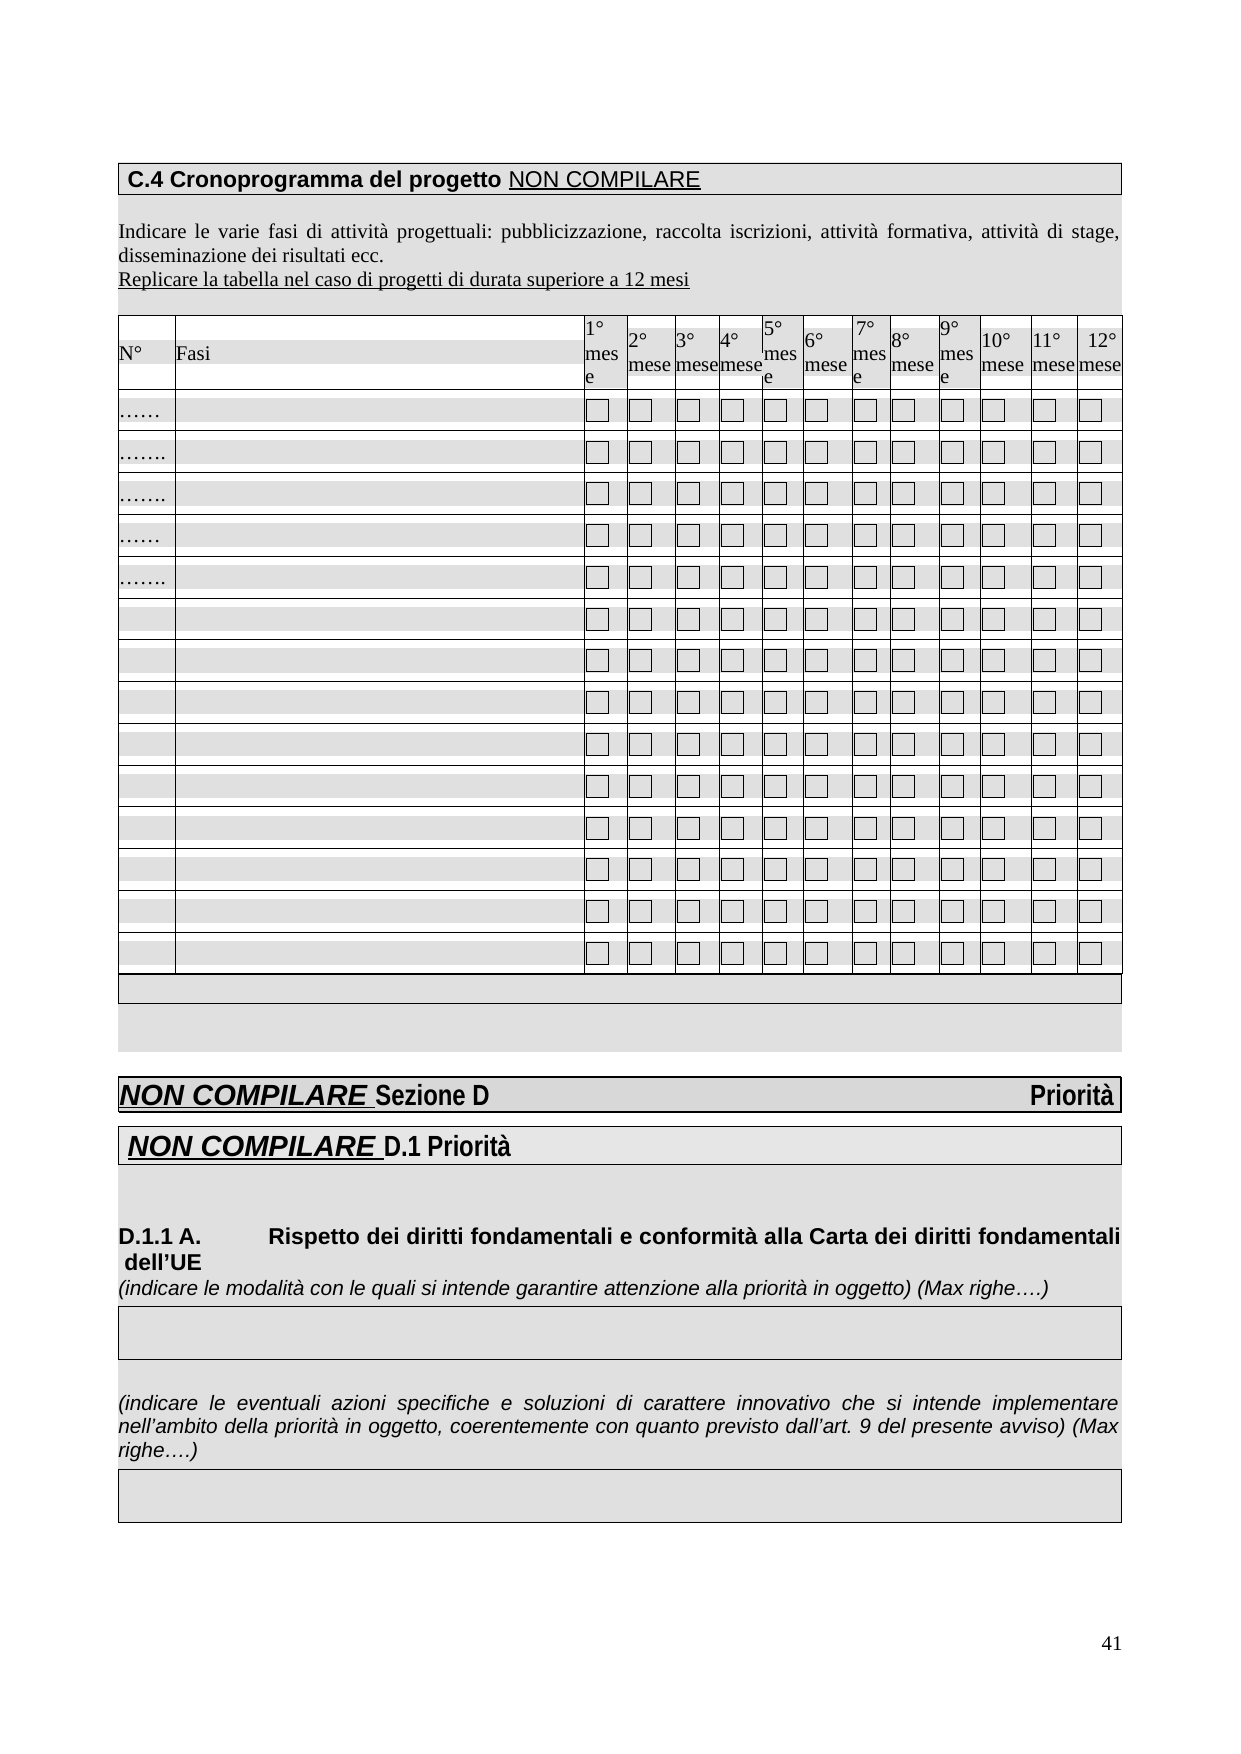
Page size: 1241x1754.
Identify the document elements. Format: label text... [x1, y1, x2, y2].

table_cell [853, 673, 890, 681]
table_cell [176, 682, 584, 690]
table_cell [1032, 766, 1077, 774]
table_cell [720, 756, 762, 764]
table_cell [763, 589, 803, 597]
table_cell [1032, 390, 1077, 398]
table_cell [176, 547, 584, 556]
table_cell [981, 599, 1031, 607]
table_cell [628, 422, 675, 430]
table_cell [940, 798, 980, 806]
table_cell [891, 589, 939, 597]
table_cell [676, 682, 719, 690]
table_cell [804, 933, 852, 941]
table_cell [940, 881, 980, 890]
table_cell [720, 640, 762, 648]
table_cell ……. [119, 464, 175, 472]
table_cell [176, 631, 584, 639]
table_cell [981, 473, 1031, 481]
table_cell [1078, 798, 1122, 806]
table_cell [981, 891, 1031, 899]
table_cell [119, 631, 175, 639]
table_cell [981, 849, 1031, 857]
table_header 3° mese [676, 316, 719, 328]
table_cell [981, 923, 1031, 932]
table_cell [720, 933, 762, 941]
table_cell [804, 589, 852, 597]
table_cell [981, 714, 1031, 723]
table_cell [940, 599, 980, 607]
table_cell [676, 724, 719, 732]
table_cell [804, 390, 852, 398]
table_cell [1078, 640, 1122, 648]
table_cell [763, 840, 803, 848]
table_cell [763, 422, 803, 430]
table_cell [1078, 849, 1122, 857]
table_cell [981, 682, 1031, 690]
table_cell [853, 881, 890, 890]
table_cell [804, 506, 852, 514]
table_cell [763, 390, 803, 398]
table_cell [804, 599, 852, 607]
table_cell [1032, 891, 1077, 899]
table_cell [763, 506, 803, 514]
table_cell [1078, 390, 1122, 398]
table_cell [1078, 547, 1122, 556]
table_cell [853, 515, 890, 523]
table_cell [804, 557, 852, 565]
table_cell [1032, 682, 1077, 690]
table_cell [763, 933, 803, 941]
table_cell [176, 965, 584, 973]
table_cell [628, 673, 675, 681]
table_header 12° mese [1078, 316, 1122, 328]
table_cell [176, 589, 584, 597]
table_cell [981, 515, 1031, 523]
table_cell [628, 849, 675, 857]
table_cell [981, 807, 1031, 816]
table_cell [720, 589, 762, 597]
table_cell [628, 682, 675, 690]
table_cell [585, 673, 627, 681]
table_cell [585, 965, 627, 973]
table_cell [676, 599, 719, 607]
table_header 11° mese [1032, 376, 1077, 388]
table_cell ……. [119, 589, 175, 597]
table_cell [1078, 464, 1122, 472]
table_cell [676, 756, 719, 764]
table_cell ……. [119, 506, 175, 514]
table_cell [853, 557, 890, 565]
table_cell [720, 849, 762, 857]
table_cell [763, 923, 803, 932]
table_cell [119, 933, 175, 941]
table_cell [1032, 724, 1077, 732]
table_cell [981, 506, 1031, 514]
table_cell [981, 881, 1031, 890]
table_cell [940, 464, 980, 472]
table_cell [1078, 515, 1122, 523]
table_cell [981, 933, 1031, 941]
table_cell [804, 849, 852, 857]
table_cell [720, 473, 762, 481]
table_cell [720, 798, 762, 806]
table_cell [676, 631, 719, 639]
table_cell [1032, 881, 1077, 890]
table_cell [940, 390, 980, 398]
table_cell [940, 673, 980, 681]
table_header N° [119, 364, 175, 388]
table_cell [763, 756, 803, 764]
table_cell [853, 807, 890, 816]
table_cell [1078, 766, 1122, 774]
table_cell [981, 965, 1031, 973]
table_cell [940, 849, 980, 857]
table_cell [1032, 756, 1077, 764]
table_cell [891, 631, 939, 639]
table_cell [804, 724, 852, 732]
text NON COMPILARE D.1 Priorità [119, 1127, 1121, 1164]
table_cell [891, 724, 939, 732]
table_cell [585, 473, 627, 481]
table_cell [585, 881, 627, 890]
table_cell [176, 849, 584, 857]
table_cell [176, 724, 584, 732]
table_cell [720, 422, 762, 430]
text (indicare le modalità con le quali si intende garantire attenzione alla priorità in oggetto) (Max righe….) [118, 1276, 1122, 1300]
table_cell [763, 431, 803, 440]
table_cell [891, 766, 939, 774]
table_cell [585, 506, 627, 514]
table_cell [119, 881, 175, 890]
table_cell [804, 673, 852, 681]
table_cell [804, 923, 852, 932]
table_cell [804, 473, 852, 481]
table_cell [853, 422, 890, 430]
table_cell [176, 390, 584, 398]
table_cell [853, 589, 890, 597]
table_cell [176, 766, 584, 774]
table_cell [176, 464, 584, 472]
table_cell [804, 881, 852, 890]
table_cell [119, 724, 175, 732]
table_cell [891, 933, 939, 941]
table_header 8° mese [891, 376, 939, 388]
table_cell ……. [119, 431, 175, 440]
table_cell [940, 473, 980, 481]
table_header 8° mese [891, 316, 939, 328]
table_cell [176, 933, 584, 941]
table_cell [119, 965, 175, 973]
table_cell [804, 640, 852, 648]
table_cell [853, 506, 890, 514]
table_cell [628, 923, 675, 932]
table_header 6° mese [804, 316, 852, 328]
table_cell [1078, 714, 1122, 723]
table_cell [891, 640, 939, 648]
table_cell [1078, 682, 1122, 690]
table_cell [1032, 640, 1077, 648]
table_cell [720, 631, 762, 639]
table_cell [176, 515, 584, 523]
table_cell [891, 756, 939, 764]
table_cell [940, 589, 980, 597]
table_cell [891, 547, 939, 556]
table_cell [804, 807, 852, 816]
table_cell [891, 714, 939, 723]
table_cell [891, 881, 939, 890]
table_cell [585, 640, 627, 648]
table_cell [1032, 631, 1077, 639]
table_cell [119, 673, 175, 681]
table_cell [119, 714, 175, 723]
table_cell [628, 965, 675, 973]
table_cell [176, 714, 584, 723]
table_cell [176, 506, 584, 514]
table_cell [628, 473, 675, 481]
table_cell [585, 515, 627, 523]
table_cell [1078, 673, 1122, 681]
table_cell [676, 881, 719, 890]
table_cell [804, 422, 852, 430]
table_cell [1032, 849, 1077, 857]
table_cell [853, 682, 890, 690]
table_cell [763, 631, 803, 639]
table_cell [853, 473, 890, 481]
table_cell [628, 714, 675, 723]
table_cell [981, 798, 1031, 806]
table_cell [628, 547, 675, 556]
table_cell [628, 431, 675, 440]
table_cell [720, 682, 762, 690]
table_cell [804, 798, 852, 806]
table_cell [891, 840, 939, 848]
table_cell [763, 673, 803, 681]
table_cell [940, 766, 980, 774]
table_cell [940, 965, 980, 973]
table_cell [763, 766, 803, 774]
table_cell [853, 640, 890, 648]
table_cell [981, 640, 1031, 648]
table_cell [940, 891, 980, 899]
table_cell [1032, 807, 1077, 816]
table_header 4° mese [720, 376, 762, 388]
table_cell [853, 766, 890, 774]
table_cell [853, 756, 890, 764]
table_cell [1078, 599, 1122, 607]
subtitle C.4 Cronoprogramma del progetto NON COMPILARE [119, 164, 1121, 194]
table_cell [676, 557, 719, 565]
table_cell [1032, 547, 1077, 556]
table_cell [676, 473, 719, 481]
table_cell [119, 849, 175, 857]
table_header 4° mese [720, 316, 762, 328]
table_cell [981, 631, 1031, 639]
table_cell [981, 464, 1031, 472]
table_cell [676, 506, 719, 514]
table_cell [628, 599, 675, 607]
table_cell [763, 464, 803, 472]
table_cell [720, 840, 762, 848]
table_cell [1032, 933, 1077, 941]
table_cell [981, 431, 1031, 440]
table_cell [853, 849, 890, 857]
table_cell [676, 849, 719, 857]
table_cell [1032, 840, 1077, 848]
table_cell [676, 640, 719, 648]
table_cell [720, 807, 762, 816]
text Replicare la tabella nel caso di progetti di durata superiore a 12 mesi [118, 267, 1122, 291]
table_cell [1078, 840, 1122, 848]
table_cell [676, 766, 719, 774]
table_cell [1032, 557, 1077, 565]
table_cell [585, 714, 627, 723]
table_cell [176, 673, 584, 681]
table_cell [585, 390, 627, 398]
table_cell [676, 390, 719, 398]
table_header 12° mese [1078, 376, 1122, 388]
table_cell [585, 557, 627, 565]
table_cell [720, 965, 762, 973]
table_cell [720, 881, 762, 890]
table_header 2° mese [628, 316, 675, 328]
table_cell [1032, 431, 1077, 440]
table_cell [720, 714, 762, 723]
table_cell [628, 933, 675, 941]
table_cell [981, 422, 1031, 430]
table_cell [891, 807, 939, 816]
table_cell [1032, 599, 1077, 607]
table_header N° [119, 316, 175, 340]
table_cell [891, 965, 939, 973]
table_cell [853, 547, 890, 556]
table_cell [676, 965, 719, 973]
table_cell [763, 682, 803, 690]
table_cell [853, 933, 890, 941]
table_cell [585, 599, 627, 607]
table_cell [628, 515, 675, 523]
table_cell [940, 807, 980, 816]
table_cell [940, 515, 980, 523]
table_cell [176, 840, 584, 848]
table_cell [585, 766, 627, 774]
table_cell [804, 766, 852, 774]
table_cell [763, 724, 803, 732]
table_cell [804, 682, 852, 690]
table_cell [676, 891, 719, 899]
table_cell [763, 473, 803, 481]
table_cell [676, 923, 719, 932]
table_cell [1032, 506, 1077, 514]
table_cell [853, 599, 890, 607]
table_cell [891, 422, 939, 430]
table_cell [585, 807, 627, 816]
table_cell [628, 724, 675, 732]
table_cell [720, 515, 762, 523]
table_cell [628, 807, 675, 816]
table_cell [628, 766, 675, 774]
table_cell [1032, 714, 1077, 723]
table_cell [891, 390, 939, 398]
table_cell [981, 589, 1031, 597]
table_cell [804, 756, 852, 764]
table_cell [763, 599, 803, 607]
table_cell [1078, 807, 1122, 816]
table_cell [763, 515, 803, 523]
table_cell [1032, 965, 1077, 973]
table_cell [676, 464, 719, 472]
table_cell [940, 840, 980, 848]
table_cell [891, 557, 939, 565]
table_cell [763, 547, 803, 556]
table_cell [720, 891, 762, 899]
table_cell [720, 673, 762, 681]
table_cell [940, 557, 980, 565]
table_cell [891, 891, 939, 899]
table_cell [176, 422, 584, 430]
table_cell [628, 464, 675, 472]
table_cell [628, 640, 675, 648]
table_cell [1078, 933, 1122, 941]
table_cell [628, 557, 675, 565]
table_cell [763, 714, 803, 723]
table_cell [119, 807, 175, 816]
table_cell [981, 724, 1031, 732]
table_cell [119, 599, 175, 607]
table_cell [585, 422, 627, 430]
table_cell [1032, 673, 1077, 681]
table_cell [720, 547, 762, 556]
table_cell [891, 431, 939, 440]
table_cell [804, 464, 852, 472]
table_cell [763, 807, 803, 816]
table_cell [119, 891, 175, 899]
table_cell [1078, 891, 1122, 899]
table_cell …… [119, 547, 175, 556]
table_cell [1078, 557, 1122, 565]
table_header 11° mese [1032, 316, 1077, 328]
table_cell [853, 714, 890, 723]
table_cell [981, 557, 1031, 565]
table_header 2° mese [628, 376, 675, 388]
table_cell [804, 965, 852, 973]
table_cell [804, 547, 852, 556]
table_cell ……. [119, 473, 175, 481]
table_cell [176, 557, 584, 565]
table_cell [119, 840, 175, 848]
table_cell [676, 933, 719, 941]
table_cell [119, 640, 175, 648]
text NON COMPILARE Sezione D Priorità [119, 1078, 1120, 1111]
table_cell [676, 589, 719, 597]
table_cell [1032, 515, 1077, 523]
table_cell [853, 431, 890, 440]
table_cell [585, 798, 627, 806]
table_cell [940, 923, 980, 932]
table_cell [763, 849, 803, 857]
table_cell [119, 798, 175, 806]
table_cell [176, 599, 584, 607]
table_cell [585, 464, 627, 472]
table_cell [940, 682, 980, 690]
table_cell [585, 849, 627, 857]
table_cell [804, 515, 852, 523]
table_cell [891, 515, 939, 523]
table_cell [585, 840, 627, 848]
table_cell [1078, 431, 1122, 440]
table_cell [176, 640, 584, 648]
table_cell [940, 506, 980, 514]
table_cell [585, 756, 627, 764]
table_cell [940, 724, 980, 732]
table_cell [1032, 589, 1077, 597]
table_cell [585, 589, 627, 597]
table_cell [628, 891, 675, 899]
table_cell [676, 422, 719, 430]
table_cell [763, 881, 803, 890]
table_cell [981, 547, 1031, 556]
table_cell [176, 923, 584, 932]
table_cell [585, 631, 627, 639]
table_cell [891, 682, 939, 690]
table_cell [119, 756, 175, 764]
table_cell [804, 431, 852, 440]
table_cell [891, 506, 939, 514]
text Indicare le varie fasi di attività progettuali: pubblicizzazione, raccolta iscrizioni, attività formativa, attività di stage, disseminazione dei risultati ecc. [118, 219, 1122, 267]
table_cell [763, 891, 803, 899]
table_cell [940, 640, 980, 648]
table_cell [891, 599, 939, 607]
table_cell [628, 881, 675, 890]
table_cell [853, 965, 890, 973]
table_cell [1032, 923, 1077, 932]
table_cell [940, 547, 980, 556]
table_cell [628, 840, 675, 848]
table_cell [981, 840, 1031, 848]
table_cell [628, 756, 675, 764]
table_cell [763, 557, 803, 565]
table_cell ……. [119, 557, 175, 565]
table_cell [676, 673, 719, 681]
table_cell [676, 431, 719, 440]
table_cell [676, 714, 719, 723]
table_cell [676, 807, 719, 816]
table_cell [804, 714, 852, 723]
table_header 3° mese [676, 376, 719, 388]
table_cell [940, 933, 980, 941]
table_cell [628, 631, 675, 639]
table_cell [763, 640, 803, 648]
table_cell [176, 881, 584, 890]
table_cell [1078, 506, 1122, 514]
table_cell [176, 431, 584, 440]
table_cell [585, 724, 627, 732]
table_cell [891, 923, 939, 932]
table_cell [720, 599, 762, 607]
table_cell [853, 724, 890, 732]
table_cell [1078, 589, 1122, 597]
table_cell [1078, 881, 1122, 890]
table_cell [853, 923, 890, 932]
table_cell [628, 390, 675, 398]
table_cell [119, 923, 175, 932]
table_cell [891, 464, 939, 472]
table_cell [720, 506, 762, 514]
table_cell [176, 891, 584, 899]
table_cell [981, 390, 1031, 398]
table_cell [981, 673, 1031, 681]
table_cell [940, 714, 980, 723]
table_cell [720, 724, 762, 732]
table_header 10° mese [981, 376, 1031, 388]
table_cell [1078, 724, 1122, 732]
table_cell [853, 390, 890, 398]
table_cell [940, 756, 980, 764]
table_cell [720, 923, 762, 932]
table_cell [804, 840, 852, 848]
table_cell …… [119, 515, 175, 523]
table_cell [176, 798, 584, 806]
table_cell [891, 673, 939, 681]
table_cell [853, 891, 890, 899]
table_cell [176, 473, 584, 481]
table_cell [585, 431, 627, 440]
table_cell [628, 798, 675, 806]
table_cell [1078, 473, 1122, 481]
table_cell [1032, 473, 1077, 481]
table_cell [119, 766, 175, 774]
table_cell [119, 682, 175, 690]
table_cell [1032, 798, 1077, 806]
table_cell [720, 557, 762, 565]
table_cell [720, 431, 762, 440]
table_cell [585, 682, 627, 690]
table_header Fasi [176, 364, 584, 388]
table_cell [1078, 965, 1122, 973]
table_cell [676, 515, 719, 523]
table_cell [720, 766, 762, 774]
table_header 10° mese [981, 316, 1031, 328]
table_cell [804, 891, 852, 899]
table_cell [628, 589, 675, 597]
table_cell [676, 547, 719, 556]
table_cell [940, 431, 980, 440]
table_cell [853, 840, 890, 848]
table_cell [891, 473, 939, 481]
table_cell [940, 422, 980, 430]
table_cell [853, 631, 890, 639]
table_cell [1032, 422, 1077, 430]
table_cell [676, 840, 719, 848]
table_cell [585, 933, 627, 941]
table_header 6° mese [804, 376, 852, 388]
table_cell [720, 464, 762, 472]
table_cell [804, 631, 852, 639]
table_cell …… [119, 390, 175, 398]
table_cell [763, 965, 803, 973]
table_cell [981, 756, 1031, 764]
table_header Fasi [176, 316, 584, 340]
table_cell [981, 766, 1031, 774]
table_cell [676, 798, 719, 806]
text (indicare le eventuali azioni specifiche e soluzioni di carattere innovativo che si intende implementare nell’ambito della priorità in oggetto, coerentemente con quanto previsto dall’art. 9 del presente avviso) (Max righe….) [118, 1390, 1122, 1462]
table_cell [176, 756, 584, 764]
table_cell [1078, 923, 1122, 932]
table_cell …… [119, 422, 175, 430]
table_cell [585, 891, 627, 899]
table_cell [176, 807, 584, 816]
table_cell [853, 464, 890, 472]
table_cell [1078, 422, 1122, 430]
table_cell [891, 798, 939, 806]
table_cell [1078, 756, 1122, 764]
table_cell [628, 506, 675, 514]
table_cell [1078, 631, 1122, 639]
table_cell [940, 631, 980, 639]
table_cell [585, 547, 627, 556]
table_cell [891, 849, 939, 857]
subtitle D.1.1 A. Rispetto dei diritti fondamentali e conformità alla Carta dei diritti fondamentali dell’UE [118, 1223, 1122, 1276]
table_cell [763, 798, 803, 806]
table_cell [853, 798, 890, 806]
table_cell [720, 390, 762, 398]
table_cell [1032, 464, 1077, 472]
table_cell [585, 923, 627, 932]
